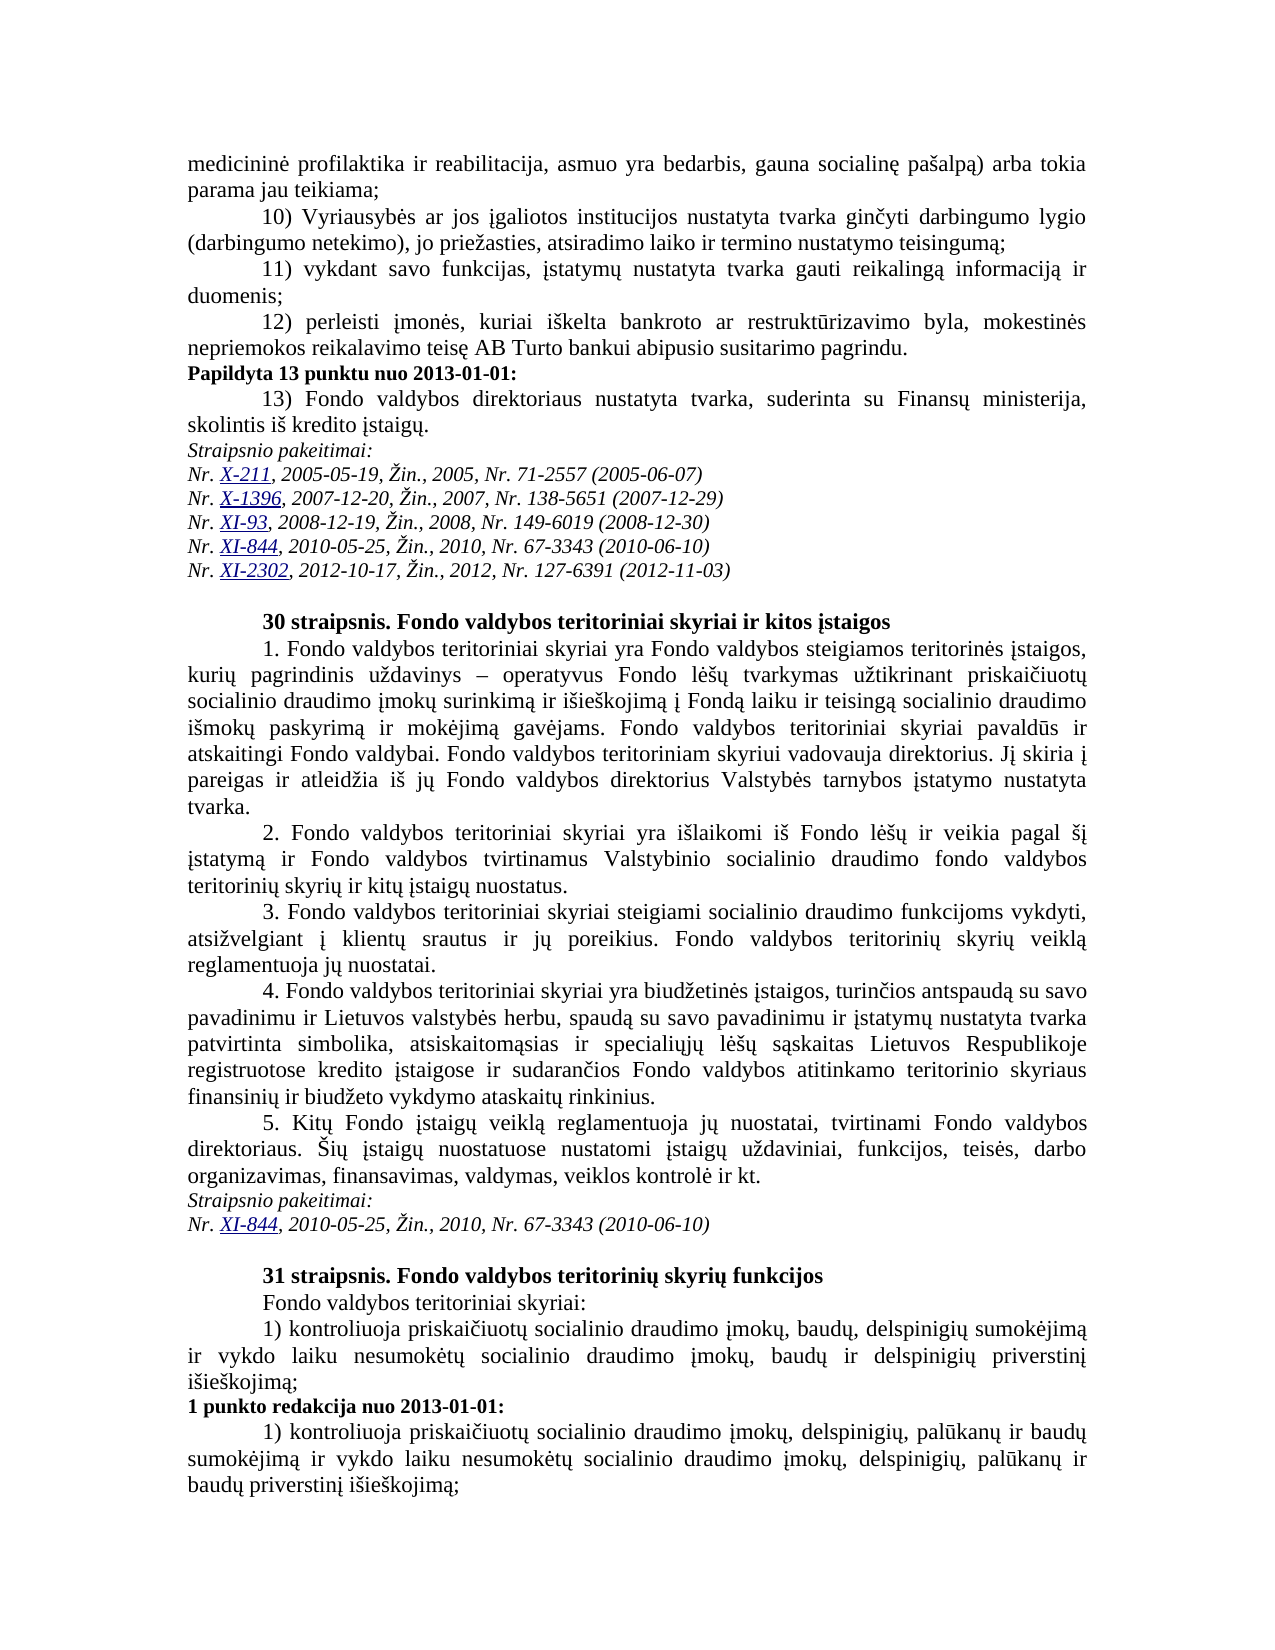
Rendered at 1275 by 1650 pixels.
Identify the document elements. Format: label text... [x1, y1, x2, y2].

text Nr. XI-844, 2010-05-25, Žin., 2010, Nr. 67-3343 (2010-06-10) [187, 534, 1087, 558]
text 1) kontroliuoja priskaičiuotų socialinio draudimo įmokų, baudų, delspinigių sumokėjimą ir vykdo laiku nesumokėtų socialinio draudimo įmokų, baudų ir delspinigių priverstinį išieškojimą; [187, 1315, 1088, 1394]
text medicininė profilaktika ir reabilitacija, asmuo yra bedarbis, gauna socialinę pašalpą) arba tokia parama jau teikiama; [187, 150, 1087, 203]
text Nr. XI-844, 2010-05-25, Žin., 2010, Nr. 67-3343 (2010-06-10) [187, 1212, 1087, 1236]
text 1) kontroliuoja priskaičiuotų socialinio draudimo įmokų, delspinigių, palūkanų ir baudų sumokėjimą ir vykdo laiku nesumokėtų socialinio draudimo įmokų, delspinigių, palūkanų ir baudų priverstinį išieškojimą; [187, 1418, 1088, 1497]
text 31 straipsnis. Fondo valdybos teritorinių skyrių funkcijos [187, 1263, 1088, 1289]
text Nr. X-211, 2005-05-19, Žin., 2005, Nr. 71-2557 (2005-06-07) [187, 462, 1088, 486]
text 12) perleisti įmonės, kuriai iškelta bankroto ar restruktūrizavimo byla, mokestinės nepriemokos reikalavimo teisę AB Turto bankui abipusio susitarimo pagrindu. [187, 308, 1087, 361]
text 10) Vyriausybės ar jos įgaliotos institucijos nustatyta tvarka ginčyti darbingumo lygio (darbingumo netekimo), jo priežasties, atsiradimo laiko ir termino nustatymo teisingumą; [187, 203, 1087, 255]
text Papildyta 13 punktu nuo 2013-01-01: [187, 361, 1087, 385]
text 13) Fondo valdybos direktoriaus nustatyta tvarka, suderinta su Finansų ministerija, skolintis iš kredito įstaigų. [187, 385, 1087, 438]
text 1. Fondo valdybos teritoriniai skyriai yra Fondo valdybos steigiamos teritorinės įstaigos, kurių pagrindinis uždavinys – operatyvus Fondo lėšų tvarkymas užtikrinant priskaičiuotų socialinio draudimo įmokų surinkimą ir išieškojimą į Fondą laiku ir teisingą socialinio draudimo išmokų paskyrimą ir mokėjimą gavėjams. Fondo valdybos teritoriniai skyriai pavaldūs ir atskaitingi Fondo valdybai. Fondo valdybos teritoriniam skyriui vadovauja direktorius. Jį skiria į pareigas ir atleidžia iš jų Fondo valdybos direktorius Valstybės tarnybos įstatymo nustatyta tvarka. [187, 635, 1088, 819]
text Nr. XI-2302, 2012-10-17, Žin., 2012, Nr. 127-6391 (2012-11-03) [187, 558, 1087, 582]
text 1 punkto redakcija nuo 2013-01-01: [187, 1394, 1087, 1418]
text 2. Fondo valdybos teritoriniai skyriai yra išlaikomi iš Fondo lėšų ir veikia pagal šį įstatymą ir Fondo valdybos tvirtinamus Valstybinio socialinio draudimo fondo valdybos teritorinių skyrių ir kitų įstaigų nuostatus. [187, 819, 1088, 898]
text Fondo valdybos teritoriniai skyriai: [187, 1289, 1088, 1315]
text 4. Fondo valdybos teritoriniai skyriai yra biudžetinės įstaigos, turinčios antspaudą su savo pavadinimu ir Lietuvos valstybės herbu, spaudą su savo pavadinimu ir įstatymų nustatyta tvarka patvirtinta simbolika, atsiskaitomąsias ir specialiųjų lėšų sąskaitas Lietuvos Respublikoje registruotose kredito įstaigose ir sudarančios Fondo valdybos atitinkamo teritorinio skyriaus finansinių ir biudžeto vykdymo ataskaitų rinkinius. [187, 977, 1088, 1109]
text Nr. X-1396, 2007-12-20, Žin., 2007, Nr. 138-5651 (2007-12-29) [187, 486, 1088, 510]
text Straipsnio pakeitimai: [187, 1188, 1088, 1212]
text 30 straipsnis. Fondo valdybos teritoriniai skyriai ir kitos įstaigos [187, 608, 1088, 635]
text 5. Kitų Fondo įstaigų veiklą reglamentuoja jų nuostatai, tvirtinami Fondo valdybos direktoriaus. Šių įstaigų nuostatuose nustatomi įstaigų uždaviniai, funkcijos, teisės, darbo organizavimas, finansavimas, valdymas, veiklos kontrolė ir kt. [187, 1109, 1088, 1188]
text 3. Fondo valdybos teritoriniai skyriai steigiami socialinio draudimo funkcijoms vykdyti, atsižvelgiant į klientų srautus ir jų poreikius. Fondo valdybos teritorinių skyrių veiklą reglamentuoja jų nuostatai. [187, 898, 1088, 977]
text Straipsnio pakeitimai: [187, 438, 1088, 462]
text Nr. XI-93, 2008-12-19, Žin., 2008, Nr. 149-6019 (2008-12-30) [187, 510, 1087, 534]
text 11) vykdant savo funkcijas, įstatymų nustatyta tvarka gauti reikalingą informaciją ir duomenis; [187, 255, 1087, 308]
